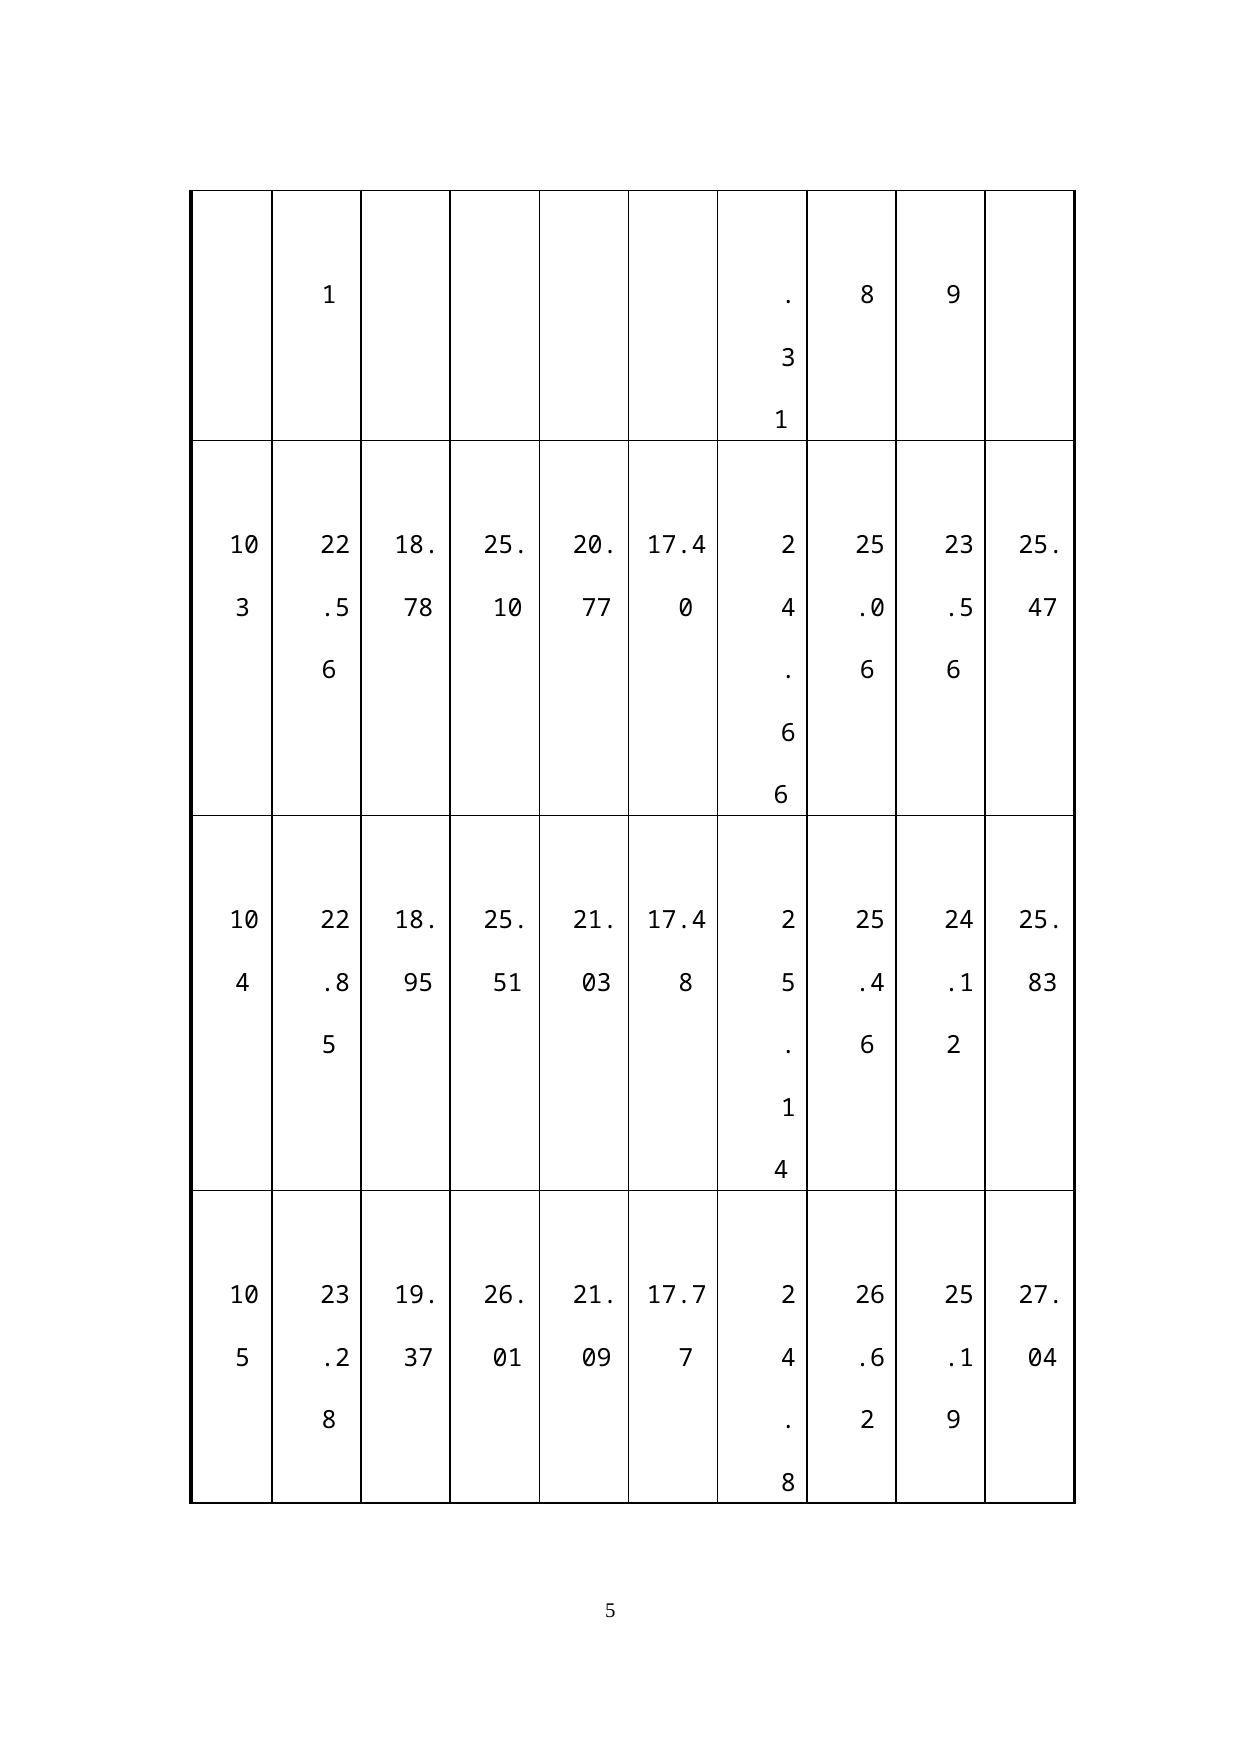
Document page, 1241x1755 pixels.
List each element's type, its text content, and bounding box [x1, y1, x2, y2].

table_cell 22.56 [273, 441, 360, 814]
table_cell [540, 191, 628, 439]
table_cell [193, 191, 271, 439]
table_cell 25.06 [808, 441, 895, 814]
table_cell [629, 191, 717, 439]
table_cell 26.01 [451, 1191, 539, 1502]
table_cell 25.14 [718, 816, 806, 1189]
table_cell 22.85 [273, 816, 360, 1189]
table_cell .31 [718, 191, 806, 439]
table_cell 20.77 [540, 441, 628, 814]
table_cell 24.8 [718, 1191, 806, 1502]
table_cell 17.48 [629, 816, 717, 1189]
table_cell 9 [897, 191, 984, 439]
table_cell 1 [273, 191, 360, 439]
table_cell [451, 191, 539, 439]
table_cell 21.09 [540, 1191, 628, 1502]
table_cell 18.78 [362, 441, 449, 814]
table_cell 18.95 [362, 816, 449, 1189]
table_cell 26.62 [808, 1191, 895, 1502]
table_cell 25.19 [897, 1191, 984, 1502]
table_cell 25.83 [986, 816, 1073, 1189]
table_cell 23.56 [897, 441, 984, 814]
table_cell 25.51 [451, 816, 539, 1189]
table_cell 27.04 [986, 1191, 1073, 1502]
table_cell 104 [193, 816, 271, 1189]
table_cell [986, 191, 1073, 439]
table_cell 19.37 [362, 1191, 449, 1502]
table_cell 8 [808, 191, 895, 439]
table_cell 23.28 [273, 1191, 360, 1502]
table_cell 25.47 [986, 441, 1073, 814]
table_cell 103 [193, 441, 271, 814]
table_cell 21.03 [540, 816, 628, 1189]
table_cell 24.12 [897, 816, 984, 1189]
table_cell 25.10 [451, 441, 539, 814]
table_cell 24.66 [718, 441, 806, 814]
table_cell 105 [193, 1191, 271, 1502]
table_cell 17.77 [629, 1191, 717, 1502]
table_cell [362, 191, 449, 439]
table_cell 17.40 [629, 441, 717, 814]
table_cell 25.46 [808, 816, 895, 1189]
